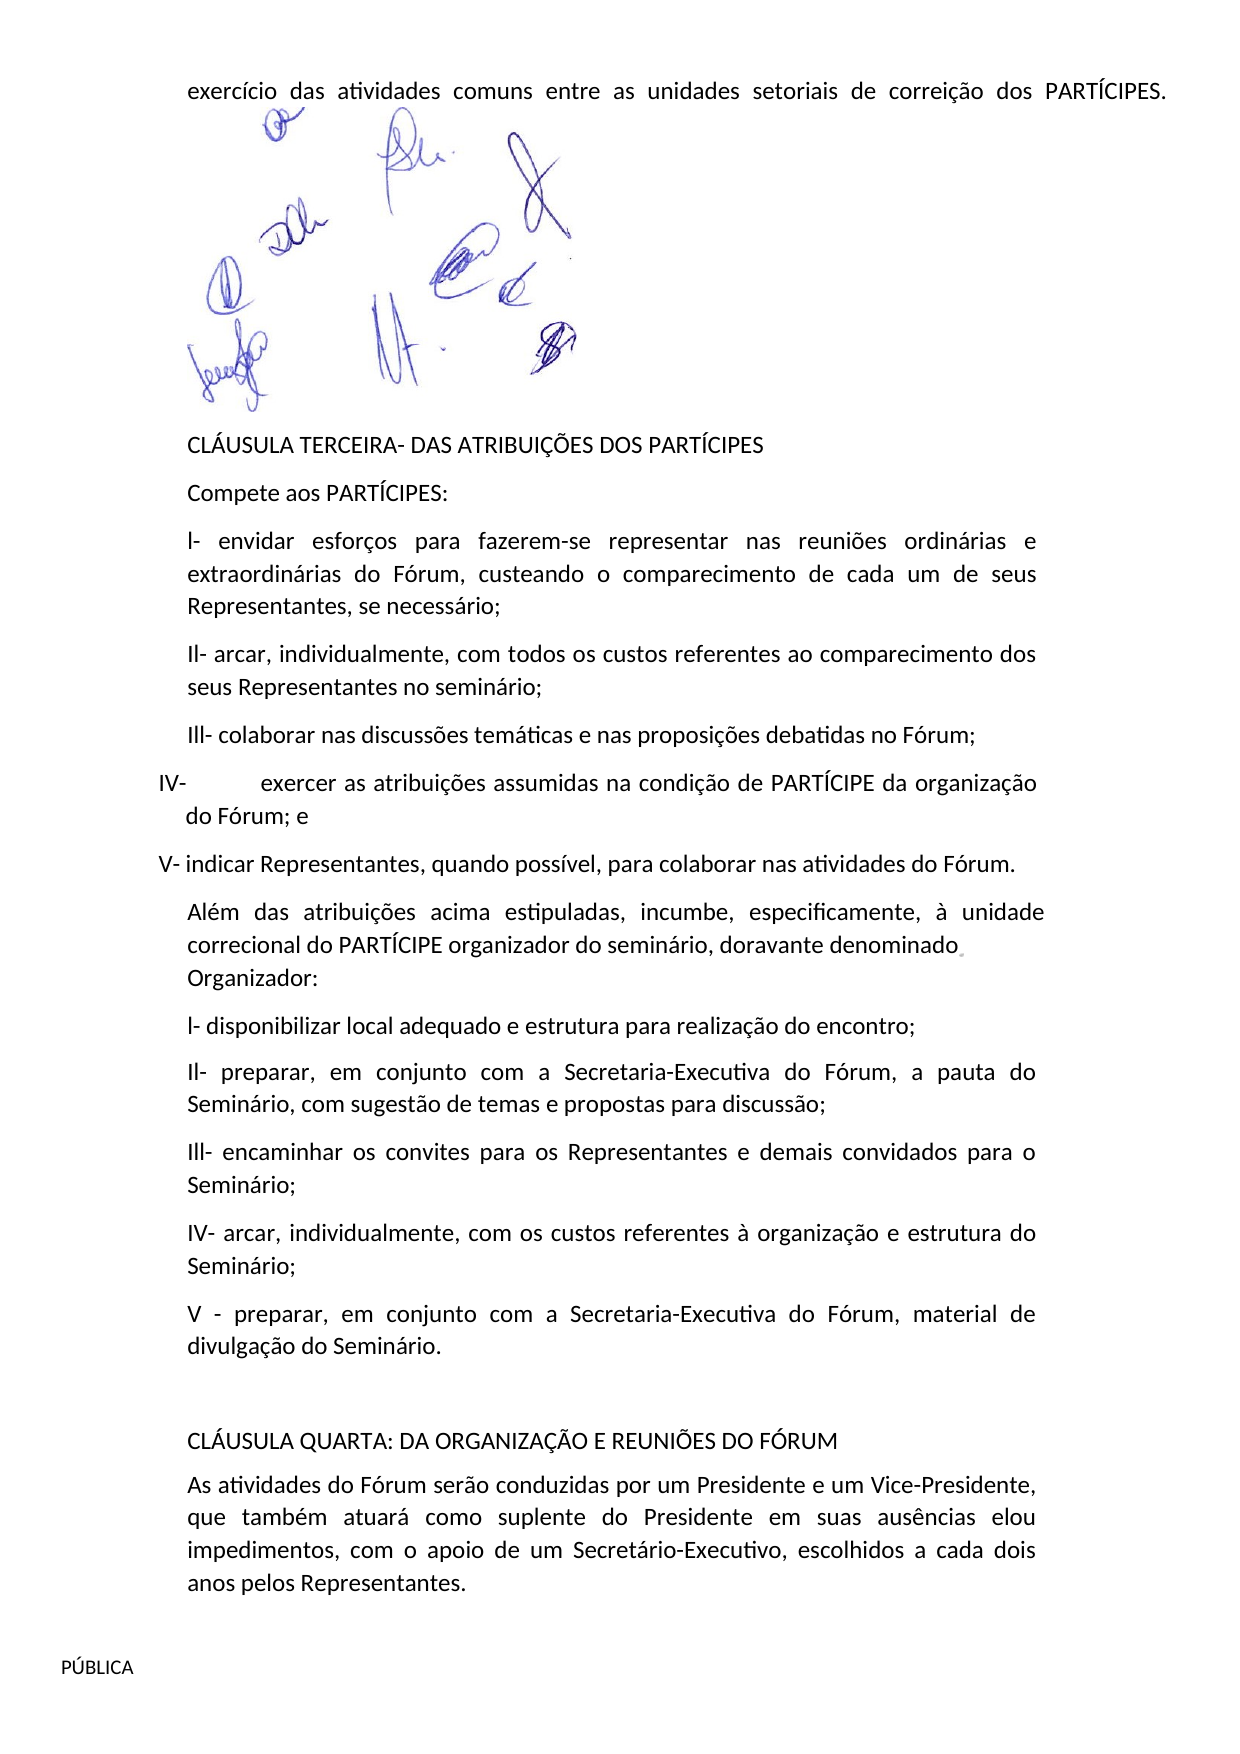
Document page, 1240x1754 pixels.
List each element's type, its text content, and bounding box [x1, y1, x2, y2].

text exercício das atividades comuns entre as unidades setoriais de correição dos PARTÍCIPES. [187, 75, 1169, 411]
list exercer as atribuições assumidas na condição de PARTÍCIPE da organização do Fórum; e [158, 767, 1037, 831]
text Além das atribuições acima estipuladas, incumbe, especificamente, à unidade correcional do PARTÍCIPE organizador do seminário, doravante denominado [187, 896, 1046, 959]
list indicar Representantes, quando possível, para colaborar nas atividades do Fórum. [158, 848, 1037, 879]
text l- envidar esforços para fazerem-se representar nas reuniões ordinárias e extraordinárias do Fórum, custeando o comparecimento de cada um de seus Representantes, se necessário; [187, 525, 1037, 621]
text As atividades do Fórum serão conduzidas por um Presidente e um Vice-Presidente, que também atuará como suplente do Presidente em suas ausências elou impedimentos, com o apoio de um Secretário-Executivo, escolhidos a cada dois anos pelos Representantes. [187, 1469, 1037, 1597]
text IV- arcar, individualmente, com os custos referentes à organização e estrutura do Seminário; [187, 1217, 1037, 1280]
text Il- preparar, em conjunto com a Secretaria-Executiva do Fórum, a pauta do Seminário, com sugestão de temas e propostas para discussão; [187, 1056, 1037, 1119]
text Ill- colaborar nas discussões temáticas e nas proposições debatidas no Fórum; [187, 719, 1037, 750]
text Il- arcar, individualmente, com todos os custos referentes ao comparecimento dos seus Representantes no seminário; [187, 638, 1037, 702]
text CLÁUSULA TERCEIRA- DAS ATRIBUIÇÕES DOS PARTÍCIPES [187, 429, 1037, 459]
text Organizador: [187, 962, 1037, 992]
text Ill- encaminhar os convites para os Representantes e demais convidados para o Seminário; [187, 1136, 1037, 1199]
text V - preparar, em conjunto com a Secretaria-Executiva do Fórum, material de divulgação do Seminário. [187, 1298, 1037, 1361]
text Compete aos PARTÍCIPES: [187, 477, 1037, 508]
text l- disponibilizar local adequado e estrutura para realização do encontro; [187, 1010, 1037, 1041]
text CLÁUSULA QUARTA: DA ORGANIZAÇÃO E REUNIÕES DO FÓRUM [187, 1425, 1037, 1456]
